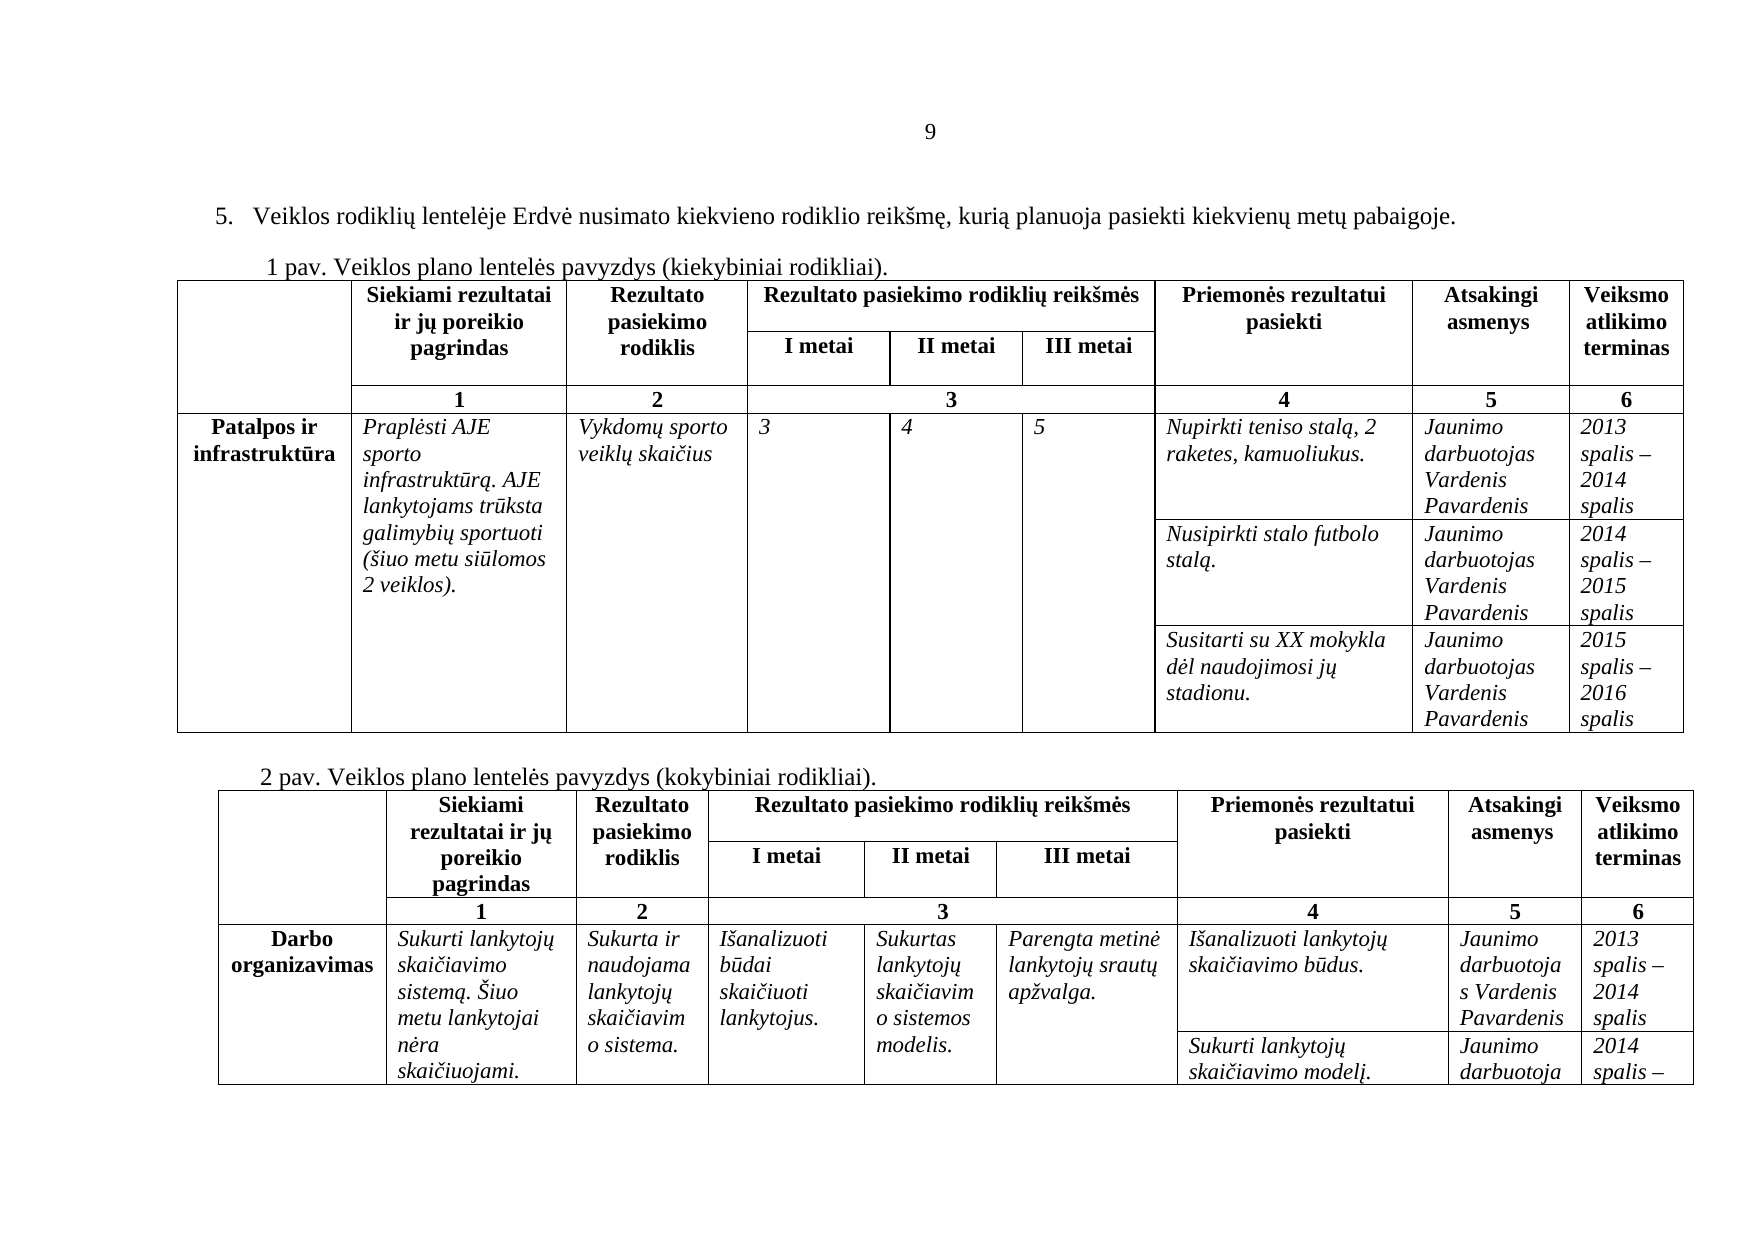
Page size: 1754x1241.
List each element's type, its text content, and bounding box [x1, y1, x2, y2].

table_cell Jaunimo darbuotoja [1449, 1032, 1581, 1084]
table_header Atsakingi asmenys [1413, 281, 1569, 385]
table_cell Jaunimo darbuotojas Vardenis Pavardenis [1413, 414, 1569, 519]
table_header Rezultato pasiekimo rodiklis [577, 791, 708, 897]
table_cell 2015 spalis – 2016 spalis [1570, 626, 1683, 732]
table_cell II metai [891, 332, 1022, 385]
table_cell 2014 spalis – [1582, 1032, 1693, 1084]
table_cell Sukurti lankytojų skaičiavimo sistemą. Šiuo metu lankytojai nėra skaičiuojami. [387, 925, 576, 1084]
table_cell 3 [748, 414, 889, 732]
table_cell 5 [1413, 386, 1569, 412]
table_header Rezultato pasiekimo rodiklių reikšmės [709, 791, 1177, 841]
table_cell Patalpos ir infrastruktūra [178, 414, 351, 732]
table_cell 2013 spalis – 2014 spalis [1582, 925, 1693, 1031]
table_cell Parengta metinė lankytojų srautų apžvalga. [997, 925, 1177, 1084]
table_cell Sukurtas lankytojų skaičiavimo sistemos modelis. [865, 925, 996, 1084]
table_cell 1 [352, 386, 566, 412]
table_cell Praplėsti AJE sporto infrastruktūrą. AJE lankytojams trūksta galimybių sportuoti (šiuo metu siūlomos 2 veiklos). [352, 414, 566, 732]
table_cell 2 [577, 898, 708, 924]
table_cell 3 [748, 386, 1154, 412]
table_cell 6 [1570, 386, 1683, 412]
table_cell Nupirkti teniso stalą, 2 raketes, kamuoliukus. [1156, 414, 1412, 519]
table_cell Išanalizuoti būdai skaičiuoti lankytojus. [709, 925, 864, 1084]
table_cell I metai [709, 842, 864, 897]
table_cell 2013 spalis – 2014 spalis [1570, 414, 1683, 519]
text 2 pav. Veiklos plano lentelės pavyzdys (kokybiniai rodikliai). [260, 762, 1683, 790]
table_header Rezultato pasiekimo rodiklių reikšmės [748, 281, 1154, 331]
table_cell 4 [891, 414, 1022, 732]
table_cell 2 [567, 386, 747, 412]
table_cell Sukurti lankytojų skaičiavimo modelį. [1178, 1032, 1448, 1084]
table_header [219, 791, 386, 924]
table_cell Jaunimo darbuotojas Vardenis Pavardenis [1413, 520, 1569, 625]
table_cell Nusipirkti stalo futbolo stalą. [1156, 520, 1412, 625]
table_cell I metai [748, 332, 889, 385]
table_cell Sukurta ir naudojama lankytojų skaičiavimo sistema. [577, 925, 708, 1084]
text 1 pav. Veiklos plano lentelės pavyzdys (kiekybiniai rodikliai). [177, 252, 1683, 280]
table_header Atsakingi asmenys [1449, 791, 1581, 897]
table_cell Vykdomų sporto veiklų skaičius [567, 414, 747, 732]
table_header Siekiami rezultatai ir jų poreikio pagrindas [352, 281, 566, 385]
table_cell Jaunimo darbuotojas Vardenis Pavardenis [1449, 925, 1581, 1031]
table_cell III metai [997, 842, 1177, 897]
table_cell 1 [387, 898, 576, 924]
table_header Veiksmo atlikimo terminas [1582, 791, 1693, 897]
table_header Siekiami rezultatai ir jų poreikio pagrindas [387, 791, 576, 897]
table_cell 5 [1023, 414, 1154, 732]
table_header Priemonės rezultatui pasiekti [1178, 791, 1448, 897]
text 5. Veiklos rodiklių lentelėje Erdvė nusimato kiekvieno rodiklio reikšmę, kurią planuoja pasiekti kiekvienų metų pabaigoje. [215, 201, 1683, 230]
table_cell 3 [709, 898, 1177, 924]
table_cell 6 [1582, 898, 1693, 924]
table_cell Darbo organizavimas [219, 925, 386, 1084]
table_cell Jaunimo darbuotojas Vardenis Pavardenis [1413, 626, 1569, 732]
table_cell 4 [1178, 898, 1448, 924]
table_cell 5 [1449, 898, 1581, 924]
table_cell 2014 spalis – 2015 spalis [1570, 520, 1683, 625]
table_header Priemonės rezultatui pasiekti [1156, 281, 1412, 385]
table_header Veiksmo atlikimo terminas [1570, 281, 1683, 385]
table_cell II metai [865, 842, 996, 897]
table_cell 4 [1156, 386, 1412, 412]
table_header [178, 281, 351, 412]
table_cell Išanalizuoti lankytojų skaičiavimo būdus. [1178, 925, 1448, 1031]
table_cell III metai [1023, 332, 1154, 385]
table_header Rezultato pasiekimo rodiklis [567, 281, 747, 385]
table_cell Susitarti su XX mokykla dėl naudojimosi jų stadionu. [1156, 626, 1412, 732]
